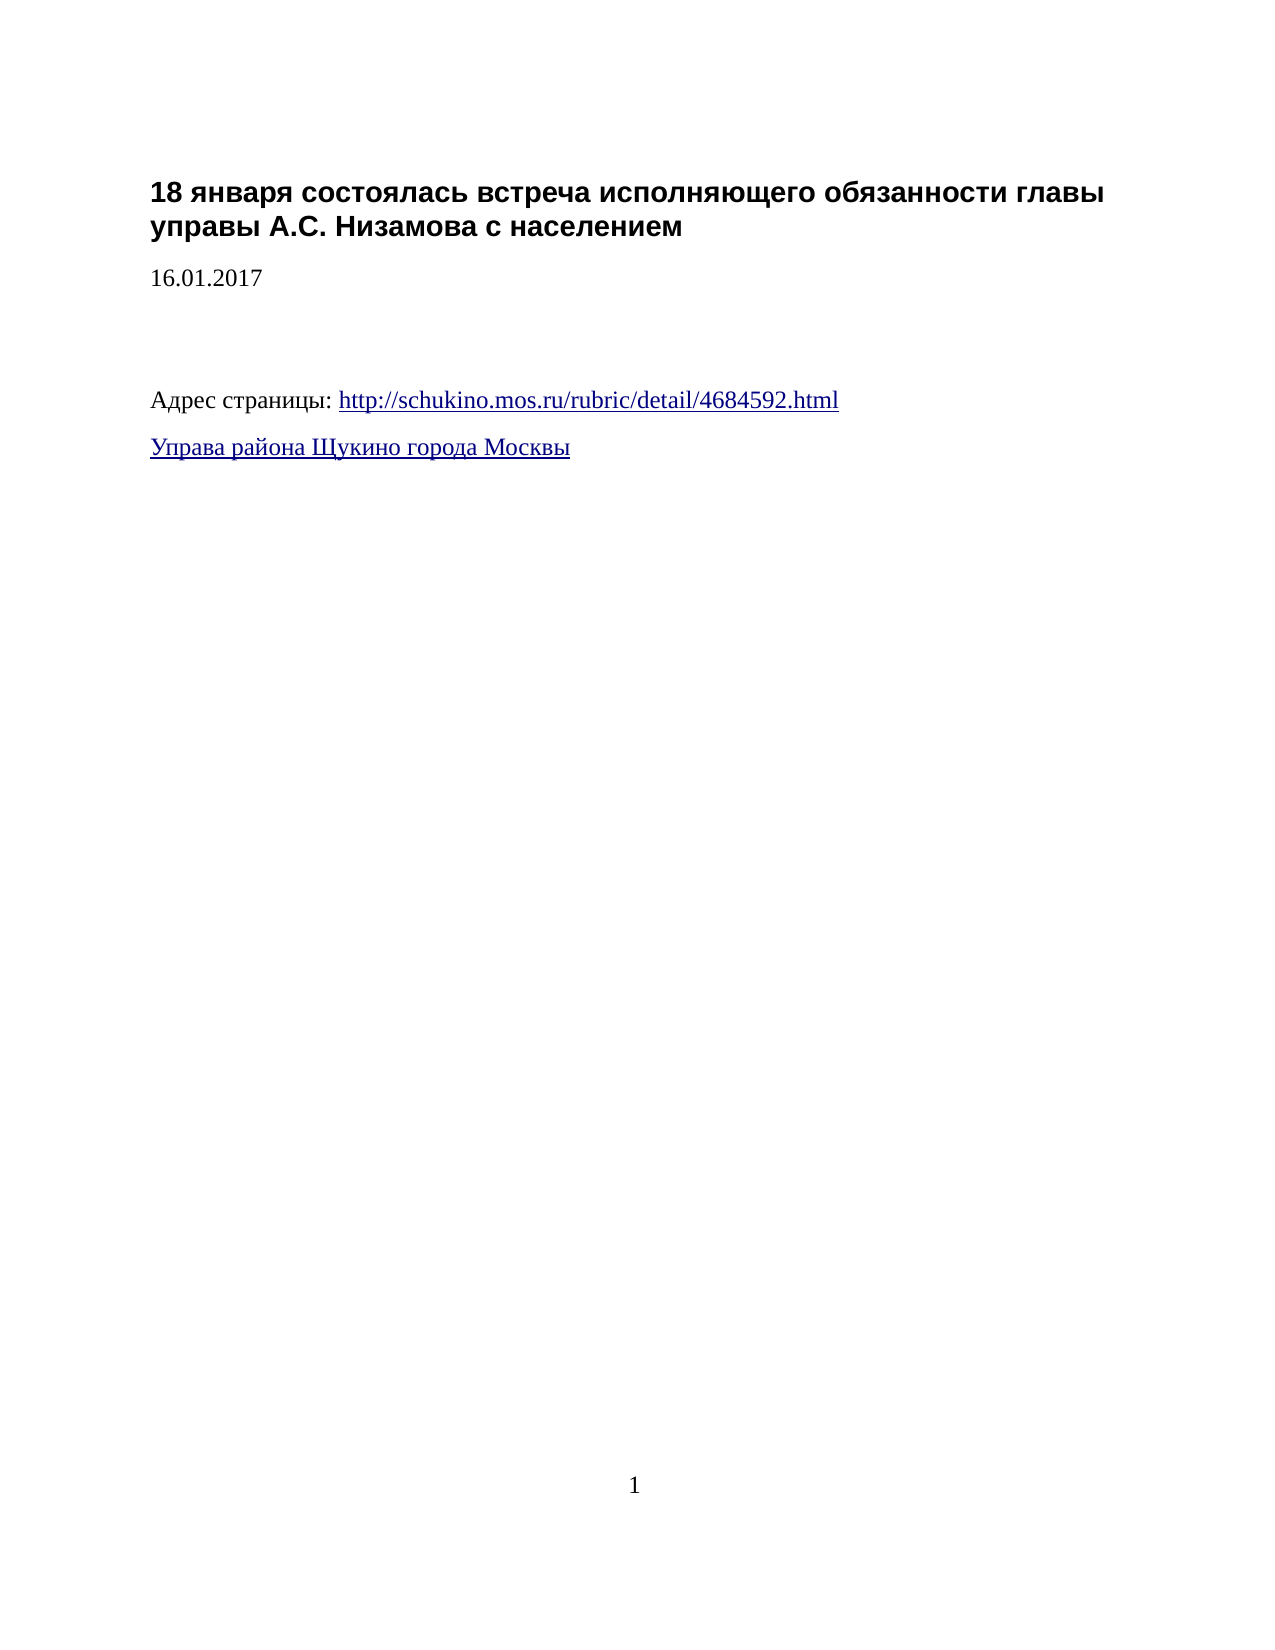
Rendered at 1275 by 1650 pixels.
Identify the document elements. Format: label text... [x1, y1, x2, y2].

text Управа района Щукино города Москвы [150, 432, 1125, 461]
text 16.01.2017 [150, 263, 1125, 292]
subtitle 18 января состоялась встреча исполняющего обязанности главы управы А.С. Низамова с населением [150, 175, 1125, 242]
text Адрес страницы: http://schukino.mos.ru/rubric/detail/4684592.html [150, 386, 1125, 414]
